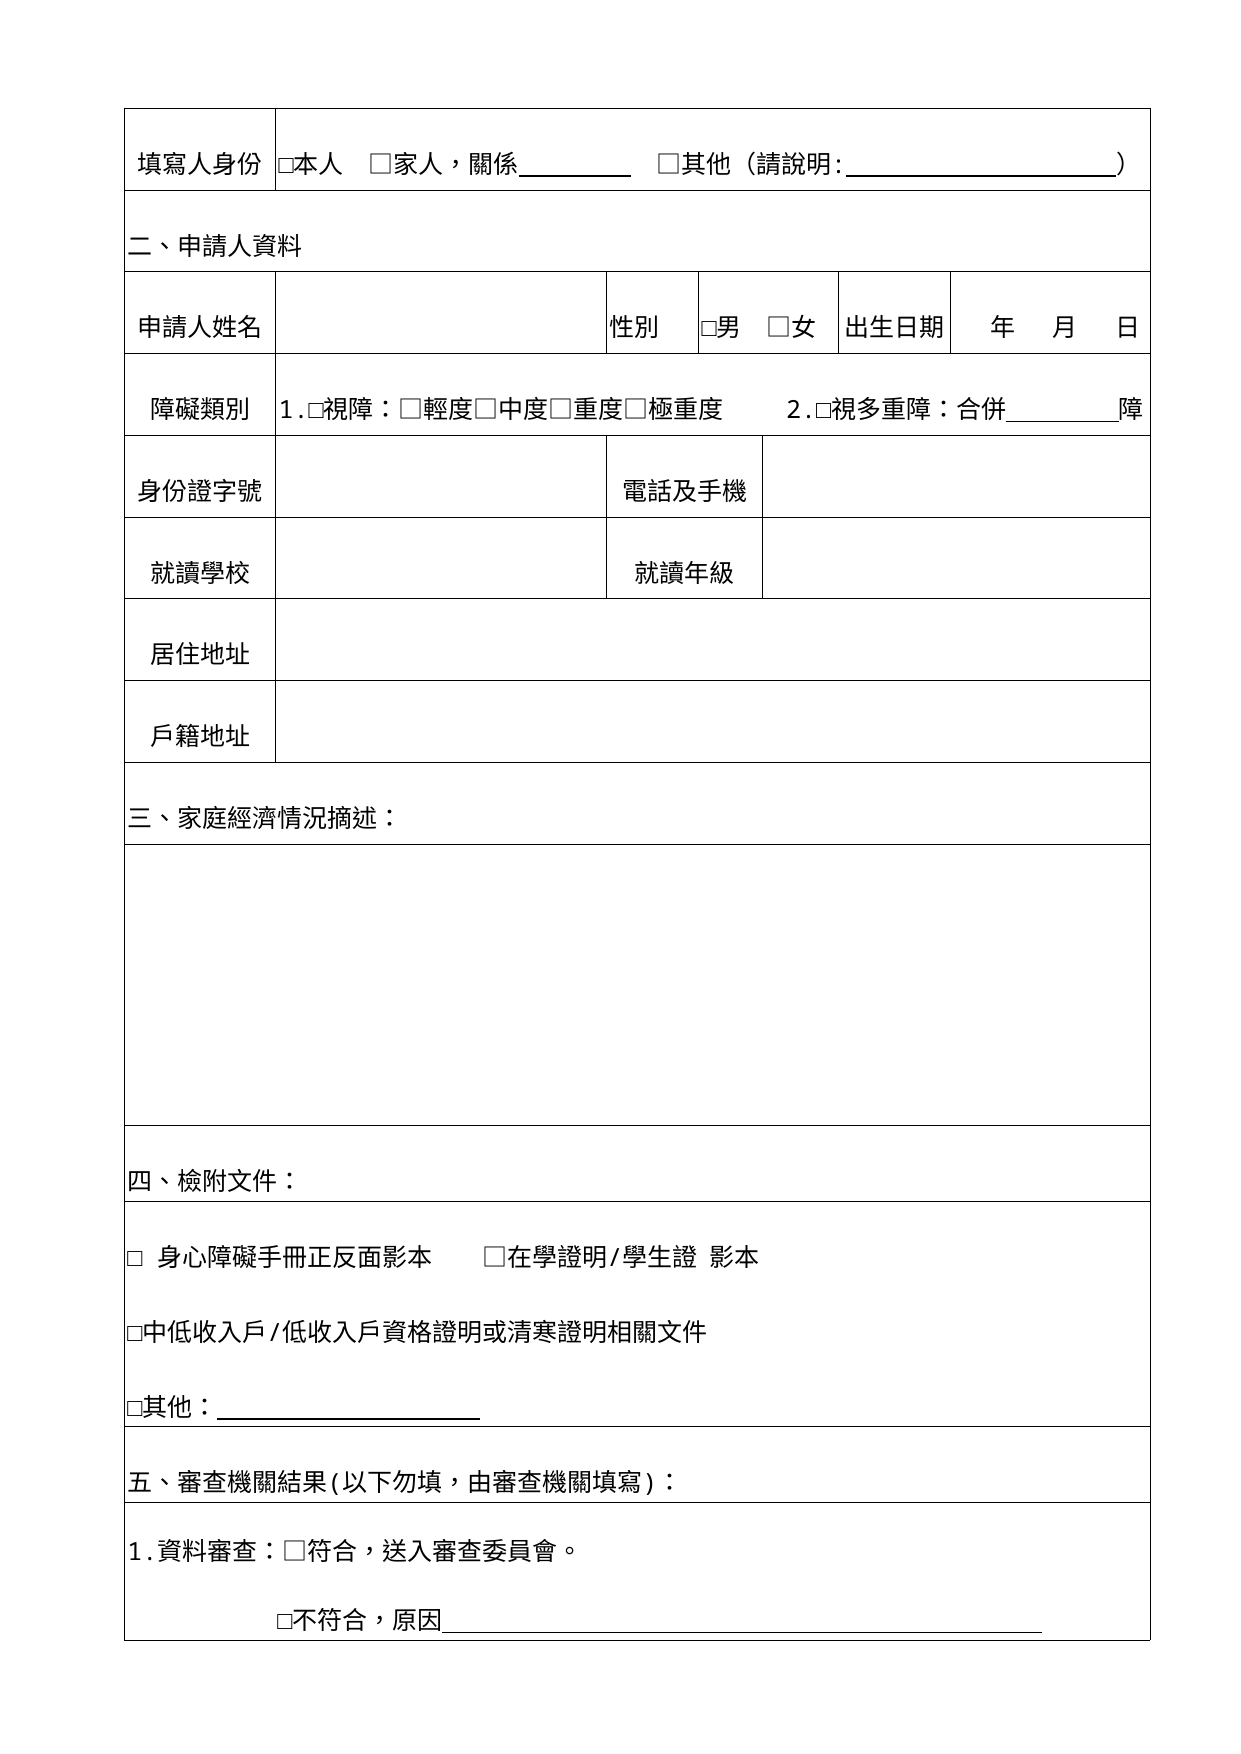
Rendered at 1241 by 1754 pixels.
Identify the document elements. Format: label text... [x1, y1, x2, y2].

table_cell [276, 272, 606, 353]
table_cell [125, 845, 1150, 1125]
table_cell [1151, 598, 1155, 680]
table_cell [763, 518, 1150, 598]
table_cell 三、家庭經濟情況摘述： [125, 763, 1150, 844]
table_cell 1.資料審查：□符合，送入審查委員會。 □不符合，原因 [125, 1503, 1150, 1639]
table_cell 居住地址 [125, 599, 275, 680]
table_cell 性別 [607, 272, 698, 353]
table_cell [1151, 353, 1155, 435]
table_cell [763, 436, 1150, 517]
table_cell 1.□視障：□輕度□中度□重度□極重度 2.□視多重障：合併 障 [276, 354, 1150, 435]
table_cell [1151, 680, 1155, 762]
table_cell 就讀年級 [607, 518, 762, 598]
table_cell □男 □女 [699, 272, 838, 353]
table_cell [1151, 844, 1155, 1125]
table_cell 五、審查機關結果(以下勿填，由審查機關填寫)： [125, 1427, 1150, 1502]
table_cell 填寫人身份 [125, 109, 275, 189]
table_cell [1151, 1125, 1155, 1201]
table_cell [276, 518, 606, 598]
table_cell [1151, 271, 1155, 353]
table_cell 年 月 日 [951, 272, 1150, 353]
table_cell [276, 599, 1150, 680]
table_cell [1151, 1502, 1155, 1639]
table_cell [1151, 517, 1155, 598]
table_cell □本人 □家人，關係 □其他（請說明: ） [276, 109, 1150, 189]
table_cell 申請人姓名 [125, 272, 275, 353]
table_cell 電話及手機 [607, 436, 762, 517]
table_cell 障礙類別 [125, 354, 275, 435]
table_cell 身份證字號 [125, 436, 275, 517]
table_cell [1151, 108, 1155, 189]
table_cell [1151, 762, 1155, 844]
table_cell [1151, 1201, 1155, 1426]
table_cell 戶籍地址 [125, 681, 275, 762]
table_cell [1151, 1426, 1155, 1502]
table_cell [276, 436, 606, 517]
table_cell [1151, 435, 1155, 517]
table_cell □ 身心障礙手冊正反面影本 □在學證明/學生證 影本 □中低收入戶/低收入戶資格證明或清寒證明相關文件 □其他： [125, 1202, 1150, 1426]
table_cell 就讀學校 [125, 518, 275, 598]
table_cell 出生日期 [839, 272, 950, 353]
table_cell 二、申請人資料 [125, 191, 1150, 271]
table_cell [276, 681, 1150, 762]
table_cell 四、檢附文件： [125, 1126, 1150, 1201]
table_cell [1151, 190, 1155, 271]
